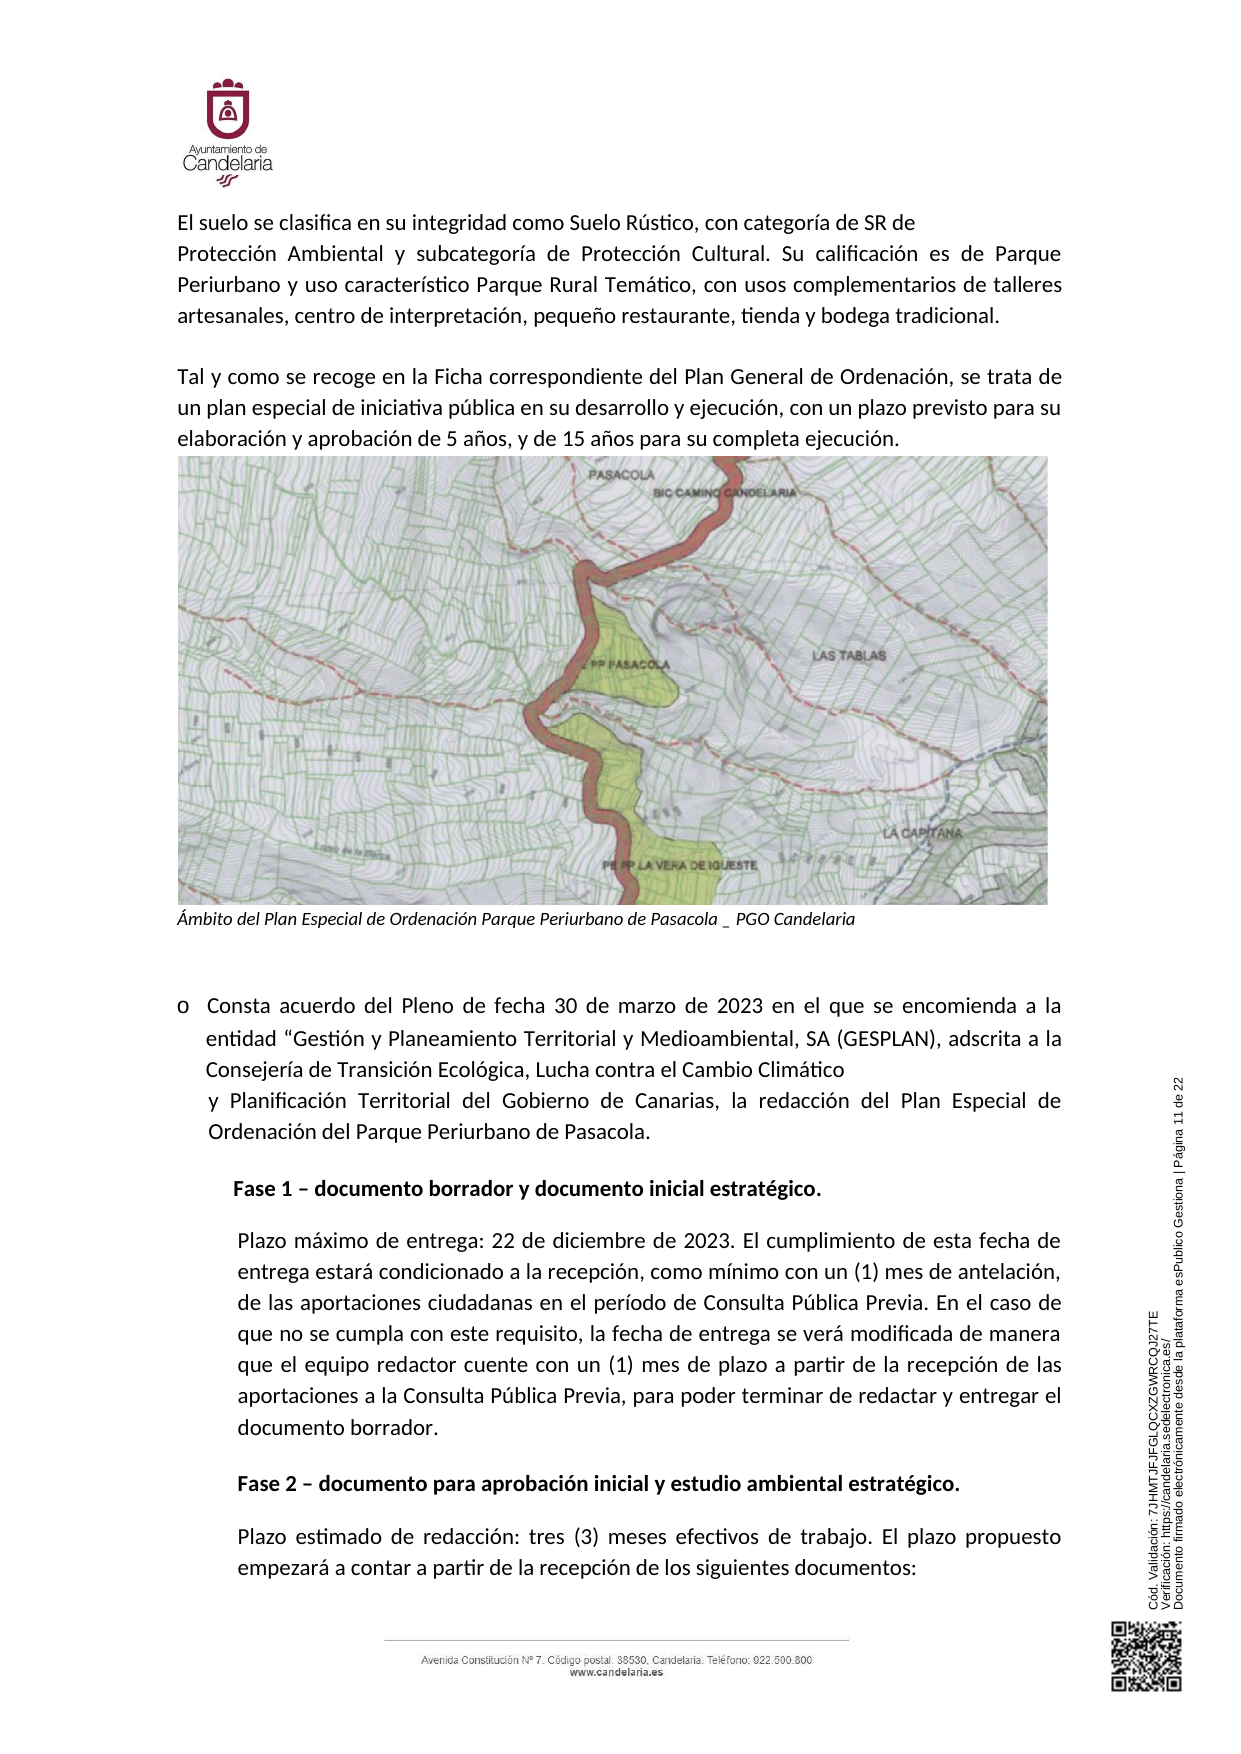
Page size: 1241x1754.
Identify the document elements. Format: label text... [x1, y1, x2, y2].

text Protección Ambiental y subcategoría de Protección Cultural. Su calificación es de Parque Periurbano y uso característico Parque Rural Temático, con usos complementarios de talleres artesanales, centro de interpretación, pequeño restaurante, tienda y bodega tradicional. [177, 239, 1063, 330]
text Fase 1 – documento borrador y documento inicial estratégico. [223, 1174, 1063, 1202]
text Plazo estimado de redacción: tres (3) meses efectivos de trabajo. El plazo propuesto empezará a contar a partir de la recepción de los siguientes documentos: [237, 1522, 1063, 1581]
text o Consta acuerdo del Pleno de fecha 30 de marzo de 2023 en el que se encomienda a la entidad “Gestión y Planeamiento Territorial y Medioambiental, SA (GESPLAN), adscrita a la Consejería de Transición Ecológica, Lucha contra el Cambio Climático [176, 992, 1063, 1083]
text Ámbito del Plan Especial de Ordenación Parque Periurbano de Pasacola _ PGO Candelaria [177, 907, 1063, 930]
text Tal y como se recoge en la Ficha correspondiente del Plan General de Ordenación, se trata de un plan especial de iniciativa pública en su desarrollo y ejecución, con un plazo previsto para su elaboración y aprobación de 5 años, y de 15 años para su completa ejecución. [177, 362, 1063, 452]
text Plazo máximo de entrega: 22 de diciembre de 2023. El cumplimiento de esta fecha de entrega estará condicionado a la recepción, como mínimo con un (1) mes de antelación, de las aportaciones ciudadanas en el período de Consulta Pública Previa. En el caso de que no se cumpla con este requisito, la fecha de entrega se verá modificada de manera que el equipo redactor cuente con un (1) mes de plazo a partir de la recepción de las aportaciones a la Consulta Pública Previa, para poder terminar de redactar y entregar el documento borrador. [237, 1226, 1063, 1441]
text Fase 2 – documento para aprobación inicial y estudio ambiental estratégico. [237, 1469, 1063, 1497]
text y Planificación Territorial del Gobierno de Canarias, la redacción del Plan Especial de Ordenación del Parque Periurbano de Pasacola. [208, 1086, 1063, 1145]
text El suelo se clasifica en su integridad como Suelo Rústico, con categoría de SR de [177, 208, 1063, 236]
